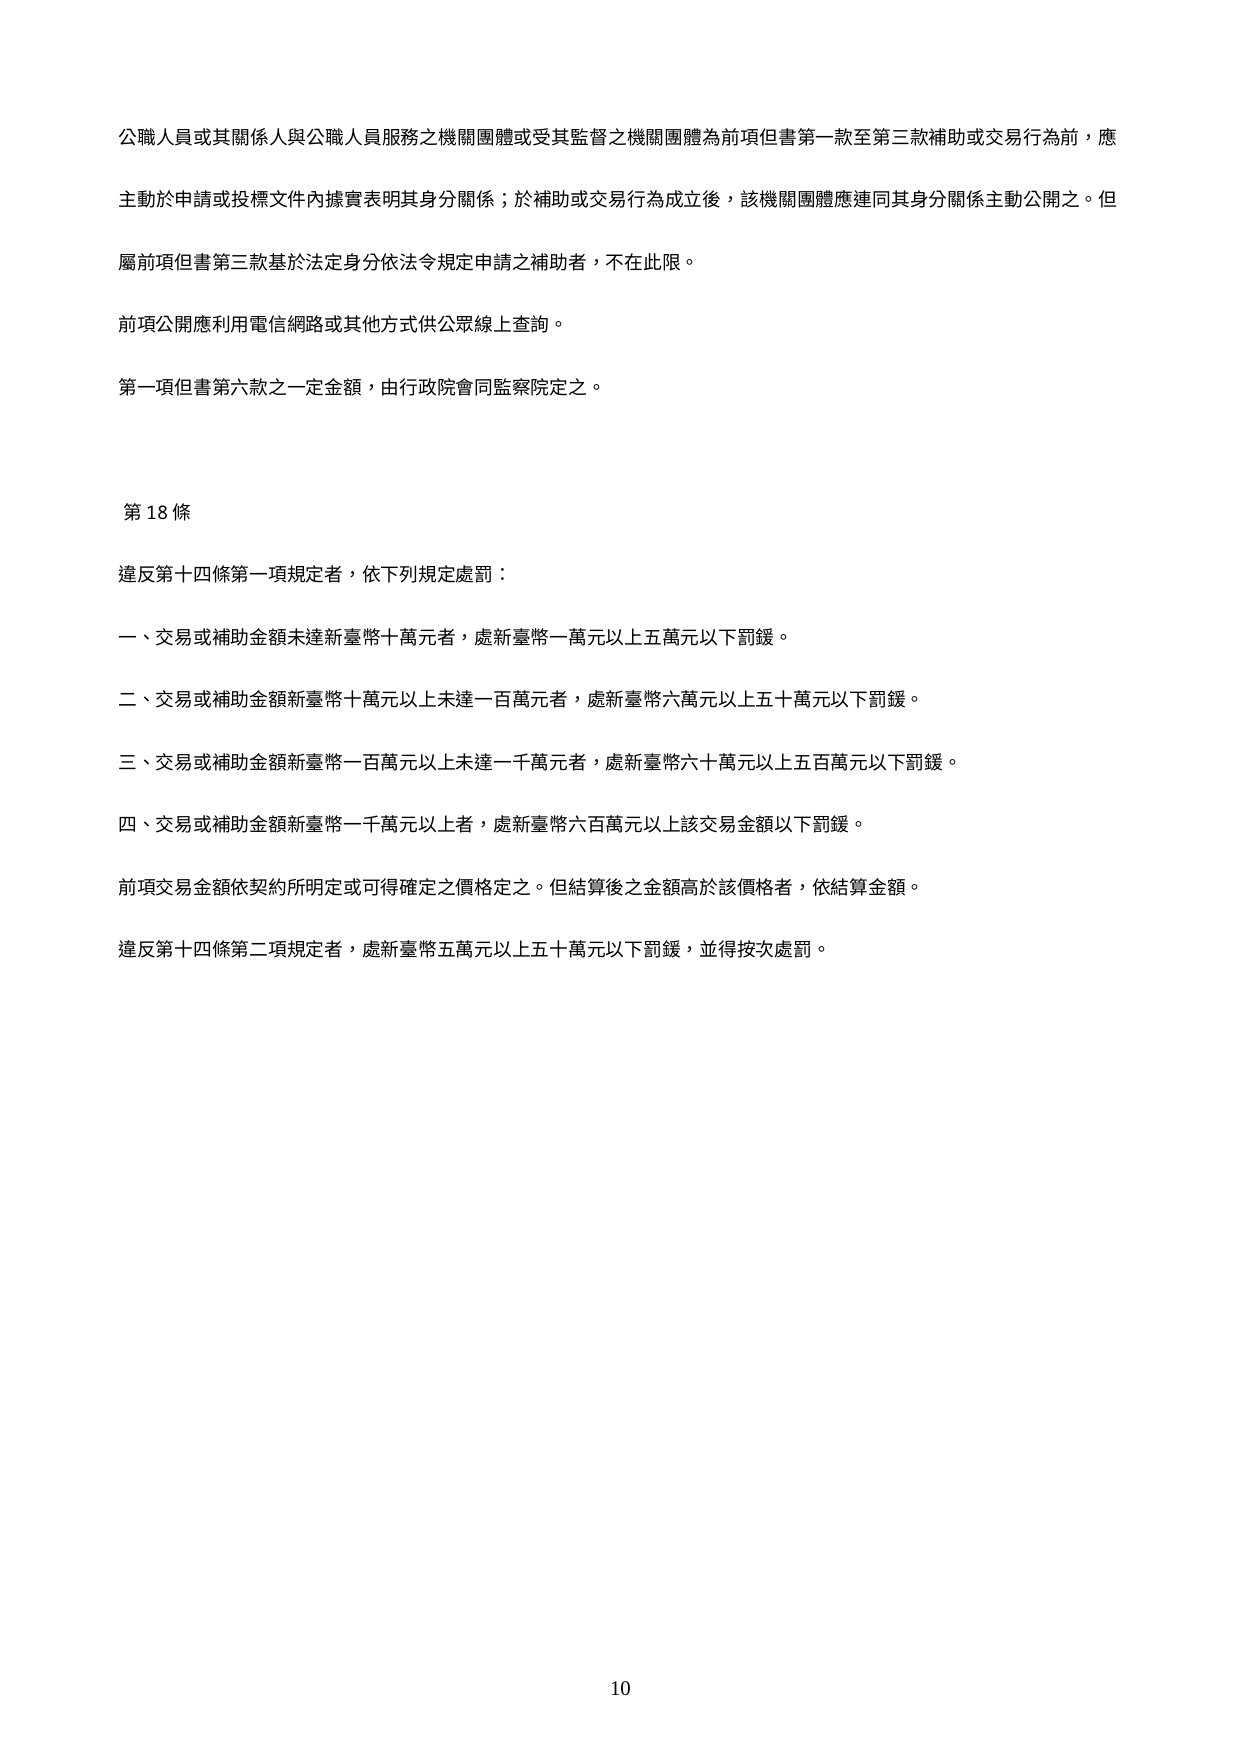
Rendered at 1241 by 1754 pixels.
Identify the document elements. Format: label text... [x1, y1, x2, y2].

text 三、交易或補助金額新臺幣一百萬元以上未達一千萬元者，處新臺幣六十萬元以上五百萬元以下罰鍰。 [118, 719, 1122, 782]
text 公職人員或其關係人與公職人員服務之機關團體或受其監督之機關團體為前項但書第一款至第三款補助或交易行為前，應主動於申請或投標文件內據實表明其身分關係；於補助或交易行為成立後，該機關團體應連同其身分關係主動公開之。但屬前項但書第三款基於法定身分依法令規定申請之補助者，不在此限。 [118, 94, 1122, 282]
text 四、交易或補助金額新臺幣一千萬元以上者，處新臺幣六百萬元以上該交易金額以下罰鍰。 [118, 782, 1122, 844]
text 一、交易或補助金額未達新臺幣十萬元者，處新臺幣一萬元以上五萬元以下罰鍰。 [118, 594, 1122, 657]
text 違反第十四條第一項規定者，依下列規定處罰： [118, 532, 1122, 594]
text 前項交易金額依契約所明定或可得確定之價格定之。但結算後之金額高於該價格者，依結算金額。 [118, 844, 1122, 907]
text 第18條 [44, 469, 1216, 532]
text 二、交易或補助金額新臺幣十萬元以上未達一百萬元者，處新臺幣六萬元以上五十萬元以下罰鍰。 [118, 657, 1122, 719]
text 第一項但書第六款之一定金額，由行政院會同監察院定之。 [118, 344, 1122, 407]
text 前項公開應利用電信網路或其他方式供公眾線上查詢。 [118, 282, 1122, 344]
text 違反第十四條第二項規定者，處新臺幣五萬元以上五十萬元以下罰鍰，並得按次處罰。 [118, 907, 1122, 969]
